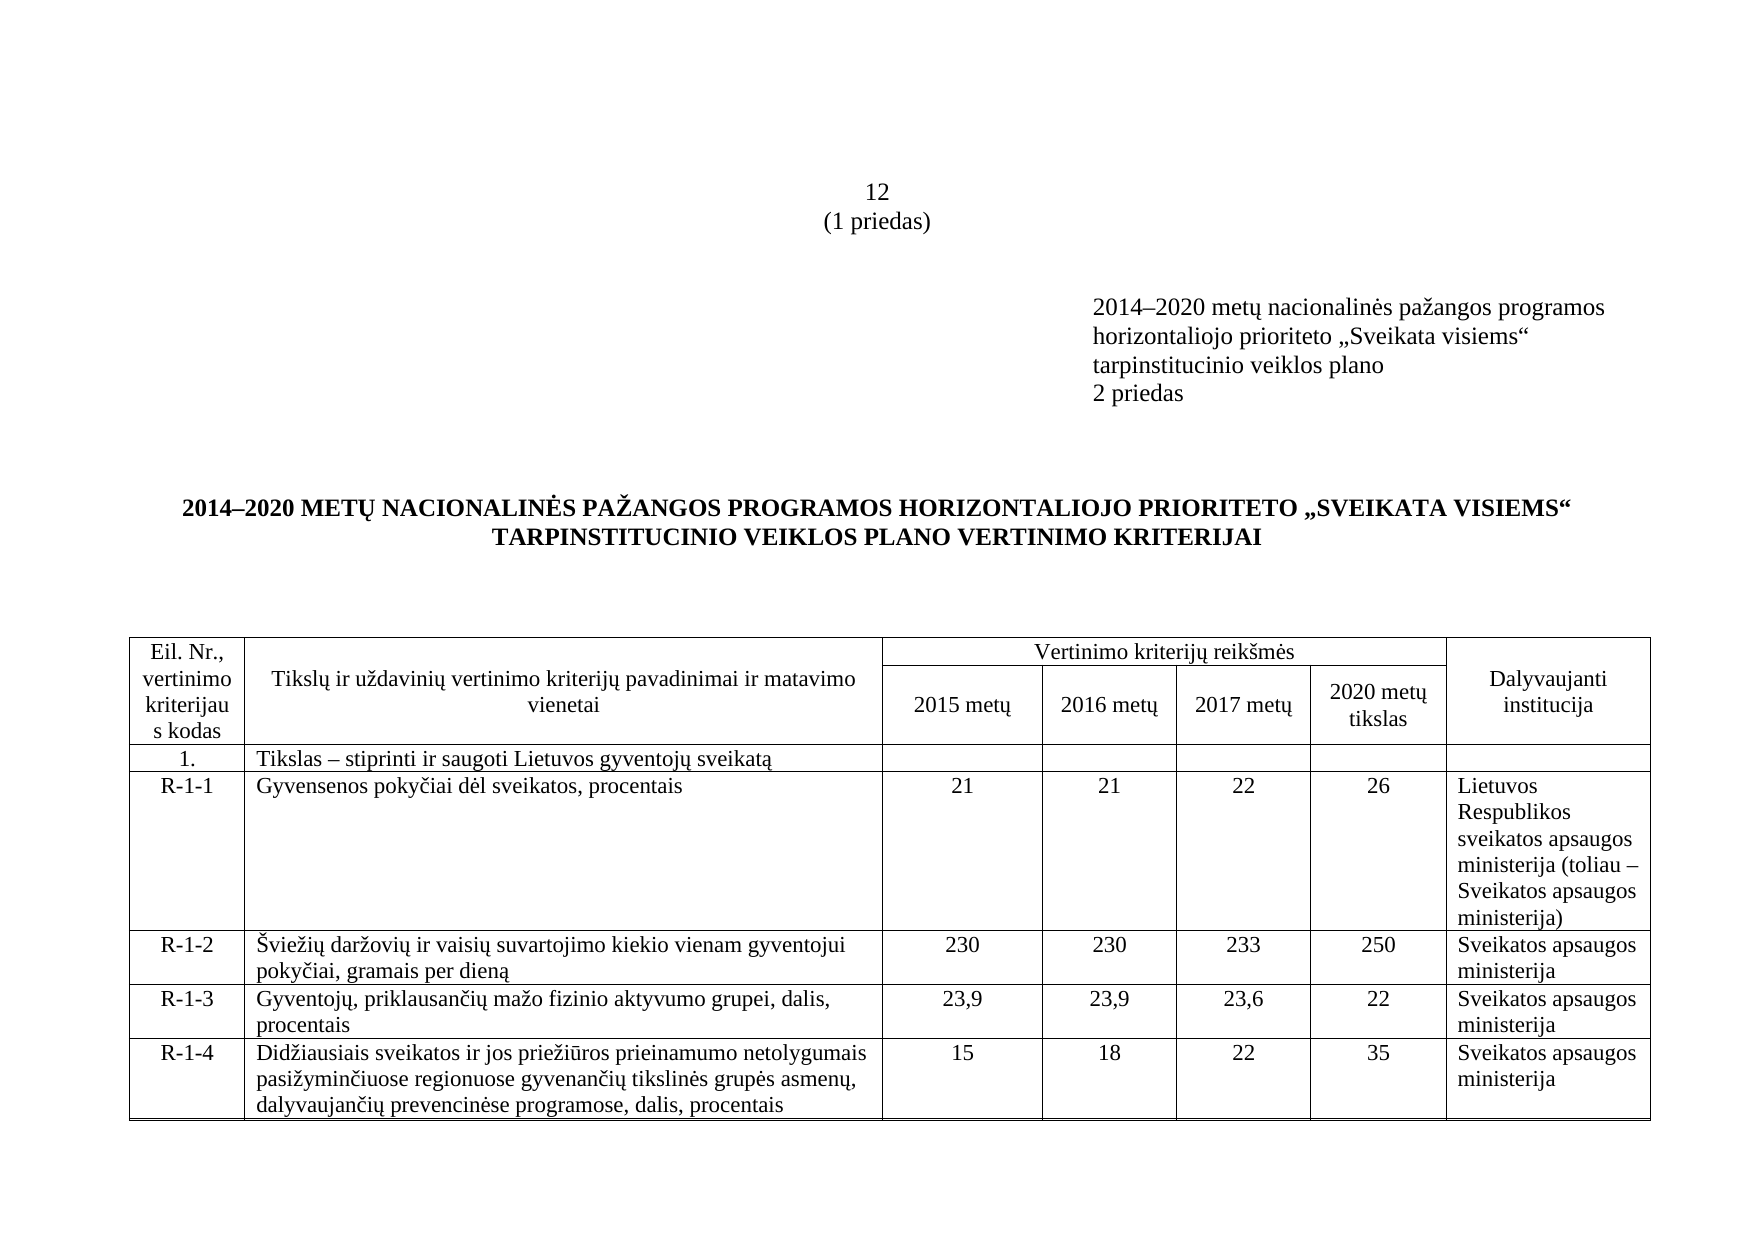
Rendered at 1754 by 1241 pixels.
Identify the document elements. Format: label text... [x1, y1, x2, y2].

table_cell R-1-3 [130, 985, 244, 1038]
table_cell 233 [1177, 931, 1310, 984]
table_cell [1043, 745, 1176, 771]
table_cell 23,6 [1177, 985, 1310, 1038]
table_cell Gyvensenos pokyčiai dėl sveikatos, procentais [245, 772, 882, 930]
table_cell [1177, 745, 1310, 771]
table_cell 15 [883, 1039, 1042, 1118]
table_cell 23,9 [883, 985, 1042, 1038]
table_cell R-1-1 [130, 772, 244, 930]
table_header Dalyvaujanti institucija [1447, 638, 1650, 744]
table_cell Didžiausiais sveikatos ir jos priežiūros prieinamumo netolygumais pasižyminčiuose regionuose gyvenančių tikslinės grupės asmenų, dalyvaujančių prevencinėse programose, dalis, procentais [245, 1039, 882, 1118]
text 2 priedas [1093, 378, 1636, 407]
table_cell 21 [883, 772, 1042, 930]
table_cell Sveikatos apsaugos ministerija [1447, 985, 1650, 1038]
table_cell 230 [883, 931, 1042, 984]
table_cell 22 [1177, 1039, 1310, 1118]
table_cell 2015 metų [883, 666, 1042, 744]
table_cell 21 [1043, 772, 1176, 930]
table_header Vertinimo kriterijų reikšmės [883, 638, 1446, 664]
table_cell 22 [1177, 772, 1310, 930]
table_cell R-1-2 [130, 931, 244, 984]
table_cell [1447, 745, 1650, 771]
table_cell 250 [1311, 931, 1446, 984]
table_cell 1. [130, 745, 244, 771]
table_cell 2020 metų tikslas [1311, 666, 1446, 744]
table_cell Gyventojų, priklausančių mažo fizinio aktyvumo grupei, dalis, procentais [245, 985, 882, 1038]
table_cell 2017 metų [1177, 666, 1310, 744]
table_cell 2016 metų [1043, 666, 1176, 744]
table_header Eil. Nr., vertinimo kriterijaus kodas [130, 638, 244, 744]
text 2014–2020 metų nacionalinės pažangos programos horizontaliojo prioriteto „Sveikata visiems“ tarpinstitucinio veiklos plano [1093, 292, 1636, 378]
table_cell R-1-4 [130, 1039, 244, 1118]
table_cell Sveikatos apsaugos ministerija [1447, 1039, 1650, 1118]
table_cell 35 [1311, 1039, 1446, 1118]
text 2014–2020 METŲ NACIONALINĖS PAŽANGOS PROGRAMOS HORIZONTALIOJO PRIORITETO „SVEIKATA VISIEMS“ TARPINSTITUCINIO VEIKLOS PLANO VERTINIMO KRITERIJAI [118, 493, 1636, 551]
table_header Tikslų ir uždavinių vertinimo kriterijų pavadinimai ir matavimo vienetai [245, 638, 882, 744]
table_cell 230 [1043, 931, 1176, 984]
table_cell Šviežių daržovių ir vaisių suvartojimo kiekio vienam gyventojui pokyčiai, gramais per dieną [245, 931, 882, 984]
table_cell 18 [1043, 1039, 1176, 1118]
table_cell 22 [1311, 985, 1446, 1038]
table_cell 23,9 [1043, 985, 1176, 1038]
table_cell [883, 745, 1042, 771]
table_cell 26 [1311, 772, 1446, 930]
table_cell Sveikatos apsaugos ministerija [1447, 931, 1650, 984]
table_cell Tikslas – stiprinti ir saugoti Lietuvos gyventojų sveikatą [245, 745, 882, 771]
table_cell Lietuvos Respublikos sveikatos apsaugos ministerija (toliau – Sveikatos apsaugos ministerija) [1447, 772, 1650, 930]
table_cell [1311, 745, 1446, 771]
